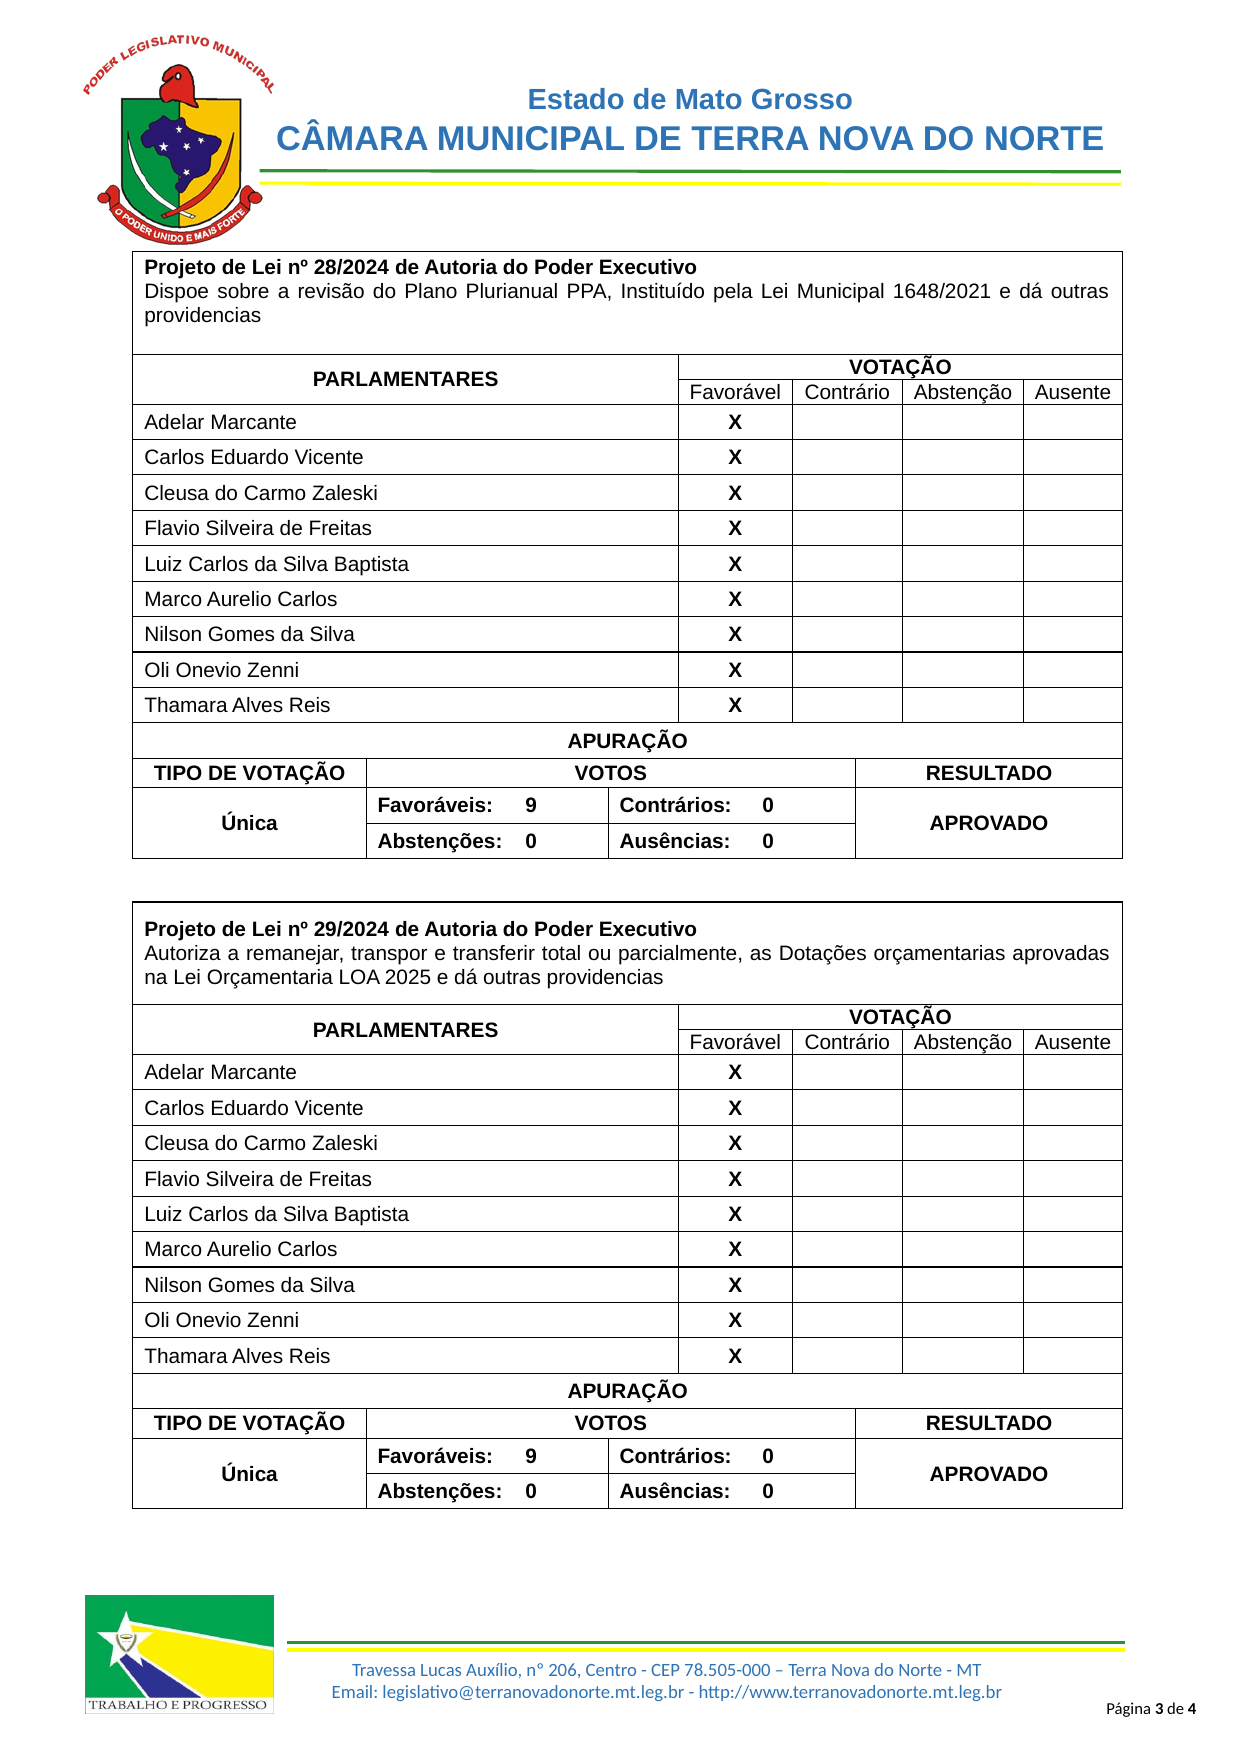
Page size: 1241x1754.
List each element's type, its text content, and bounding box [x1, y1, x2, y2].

table_cell [1024, 688, 1122, 722]
table_cell Thamara Alves Reis [133, 688, 678, 722]
table_header Projeto de Lei nº 29/2024 de Autoria do Poder Executivo Autoriza a remanejar, transpor e transferir total ou parcialmente, as Dotações orçamentarias aprovadas na Lei Orçamentaria LOA 2025 e dá outras providencias [133, 903, 1122, 1004]
table_cell 9 [514, 1439, 608, 1473]
table_cell [903, 1126, 1023, 1160]
table_cell Favoráveis: [367, 788, 514, 822]
table_cell X [679, 617, 792, 651]
table_cell X [679, 546, 792, 581]
table_cell VOTOS [367, 1409, 855, 1437]
table_cell X [679, 688, 792, 722]
table_cell [793, 1338, 902, 1373]
table_cell [1024, 475, 1122, 510]
picture [80, 30, 278, 247]
table_cell Abstenção [903, 380, 1023, 403]
table_cell RESULTADO [856, 759, 1122, 787]
table_cell Contrário [793, 1030, 902, 1054]
table_cell 0 [751, 788, 855, 822]
table_cell [1024, 1268, 1122, 1302]
table_cell Cleusa do Carmo Zaleski [133, 1126, 678, 1160]
table_cell Única [133, 1439, 366, 1508]
table_cell Abstenções: [367, 824, 514, 858]
table_cell [793, 1126, 902, 1160]
table_cell Favorável [679, 380, 792, 403]
table_cell Thamara Alves Reis [133, 1338, 678, 1373]
table_cell [793, 1055, 902, 1089]
table_cell [1024, 1161, 1122, 1196]
table_cell [793, 1268, 902, 1302]
table_cell X [679, 582, 792, 616]
picture [85, 1595, 274, 1714]
table_cell [903, 1338, 1023, 1373]
table_cell [903, 617, 1023, 651]
table_cell X [679, 1055, 792, 1089]
table_cell Nilson Gomes da Silva [133, 617, 678, 651]
table_cell [793, 1090, 902, 1125]
table_cell APURAÇÃO [133, 723, 1122, 758]
table_cell [793, 405, 902, 439]
table_cell [793, 653, 902, 687]
table_cell X [679, 1338, 792, 1373]
table_cell [903, 653, 1023, 687]
table_cell [793, 1303, 902, 1337]
table_cell [1024, 1232, 1122, 1266]
table_cell [903, 546, 1023, 581]
table_cell VOTAÇÃO [679, 1005, 1122, 1029]
table_cell Nilson Gomes da Silva [133, 1268, 678, 1302]
table_cell Favorável [679, 1030, 792, 1054]
table_cell Abstenção [903, 1030, 1023, 1054]
table_cell [903, 405, 1023, 439]
table_cell [793, 688, 902, 722]
table_cell [1024, 617, 1122, 651]
table_cell [793, 582, 902, 616]
table_cell Favoráveis: [367, 1439, 514, 1473]
table_cell Ausências: [609, 824, 751, 858]
table_cell Carlos Eduardo Vicente [133, 440, 678, 474]
table_cell [1024, 1055, 1122, 1089]
table_cell [1024, 1126, 1122, 1160]
table_cell Ausente [1024, 380, 1122, 403]
table_cell [793, 617, 902, 651]
table_cell Ausente [1024, 1030, 1122, 1054]
table_cell Luiz Carlos da Silva Baptista [133, 1197, 678, 1231]
table_cell APURAÇÃO [133, 1374, 1122, 1408]
table_cell VOTAÇÃO [679, 355, 1122, 378]
table_cell [903, 1055, 1023, 1089]
table_cell [1024, 1303, 1122, 1337]
table_cell 0 [514, 824, 608, 858]
table_cell [903, 1268, 1023, 1302]
table_header Projeto de Lei nº 28/2024 de Autoria do Poder Executivo Dispoe sobre a revisão do Plano Plurianual PPA, Instituído pela Lei Municipal 1648/2021 e dá outras providencias [133, 252, 1122, 353]
table_cell [1024, 546, 1122, 581]
table_cell 0 [751, 1474, 855, 1508]
table_cell [1024, 1338, 1122, 1373]
table_cell [903, 1197, 1023, 1231]
table_cell [903, 1161, 1023, 1196]
table_cell 0 [751, 1439, 855, 1473]
table_cell Flavio Silveira de Freitas [133, 1161, 678, 1196]
table_cell X [679, 1232, 792, 1266]
table_cell [903, 511, 1023, 545]
table_cell Única [133, 788, 366, 858]
table_cell X [679, 1126, 792, 1160]
table_cell 9 [514, 788, 608, 822]
table_cell 0 [514, 1474, 608, 1508]
table_cell [903, 475, 1023, 510]
table_cell Carlos Eduardo Vicente [133, 1090, 678, 1125]
table_cell X [679, 1090, 792, 1125]
table_cell Cleusa do Carmo Zaleski [133, 475, 678, 510]
table_cell Marco Aurelio Carlos [133, 1232, 678, 1266]
table_cell Oli Onevio Zenni [133, 653, 678, 687]
table_cell X [679, 440, 792, 474]
table_cell Contrários: [609, 788, 751, 822]
table_cell Marco Aurelio Carlos [133, 582, 678, 616]
table_cell RESULTADO [856, 1409, 1122, 1437]
table_cell Contrário [793, 380, 902, 403]
table_cell [793, 1232, 902, 1266]
table_cell [793, 1161, 902, 1196]
table_cell APROVADO [856, 788, 1122, 858]
table_cell [1024, 405, 1122, 439]
table_cell [793, 511, 902, 545]
table_cell TIPO DE VOTAÇÃO [133, 1409, 366, 1437]
table_cell VOTOS [367, 759, 855, 787]
table_cell [1024, 1197, 1122, 1231]
table_cell [793, 440, 902, 474]
table_cell Luiz Carlos da Silva Baptista [133, 546, 678, 581]
table_cell [903, 1303, 1023, 1337]
table_cell [1024, 1090, 1122, 1125]
table_cell X [679, 1161, 792, 1196]
table_cell [793, 475, 902, 510]
table_cell Flavio Silveira de Freitas [133, 511, 678, 545]
table_cell X [679, 511, 792, 545]
table_cell APROVADO [856, 1439, 1122, 1508]
table_cell [903, 1232, 1023, 1266]
table_cell X [679, 1268, 792, 1302]
table_cell X [679, 1303, 792, 1337]
table_cell PARLAMENTARES [133, 1005, 678, 1054]
table_cell [793, 1197, 902, 1231]
table_cell Contrários: [609, 1439, 751, 1473]
table_cell PARLAMENTARES [133, 355, 678, 403]
table_cell Adelar Marcante [133, 1055, 678, 1089]
table_cell Ausências: [609, 1474, 751, 1508]
table_cell [903, 688, 1023, 722]
table_cell 0 [751, 824, 855, 858]
table_cell X [679, 1197, 792, 1231]
table_cell X [679, 475, 792, 510]
table_cell X [679, 405, 792, 439]
table_cell Adelar Marcante [133, 405, 678, 439]
table_cell [1024, 653, 1122, 687]
table_cell [1024, 582, 1122, 616]
table_cell [903, 440, 1023, 474]
table_cell X [679, 653, 792, 687]
table_cell Oli Onevio Zenni [133, 1303, 678, 1337]
table_cell [793, 546, 902, 581]
table_cell [1024, 440, 1122, 474]
table_cell [1024, 511, 1122, 545]
table_cell Abstenções: [367, 1474, 514, 1508]
table_cell [903, 1090, 1023, 1125]
table_cell TIPO DE VOTAÇÃO [133, 759, 366, 787]
table_cell [903, 582, 1023, 616]
